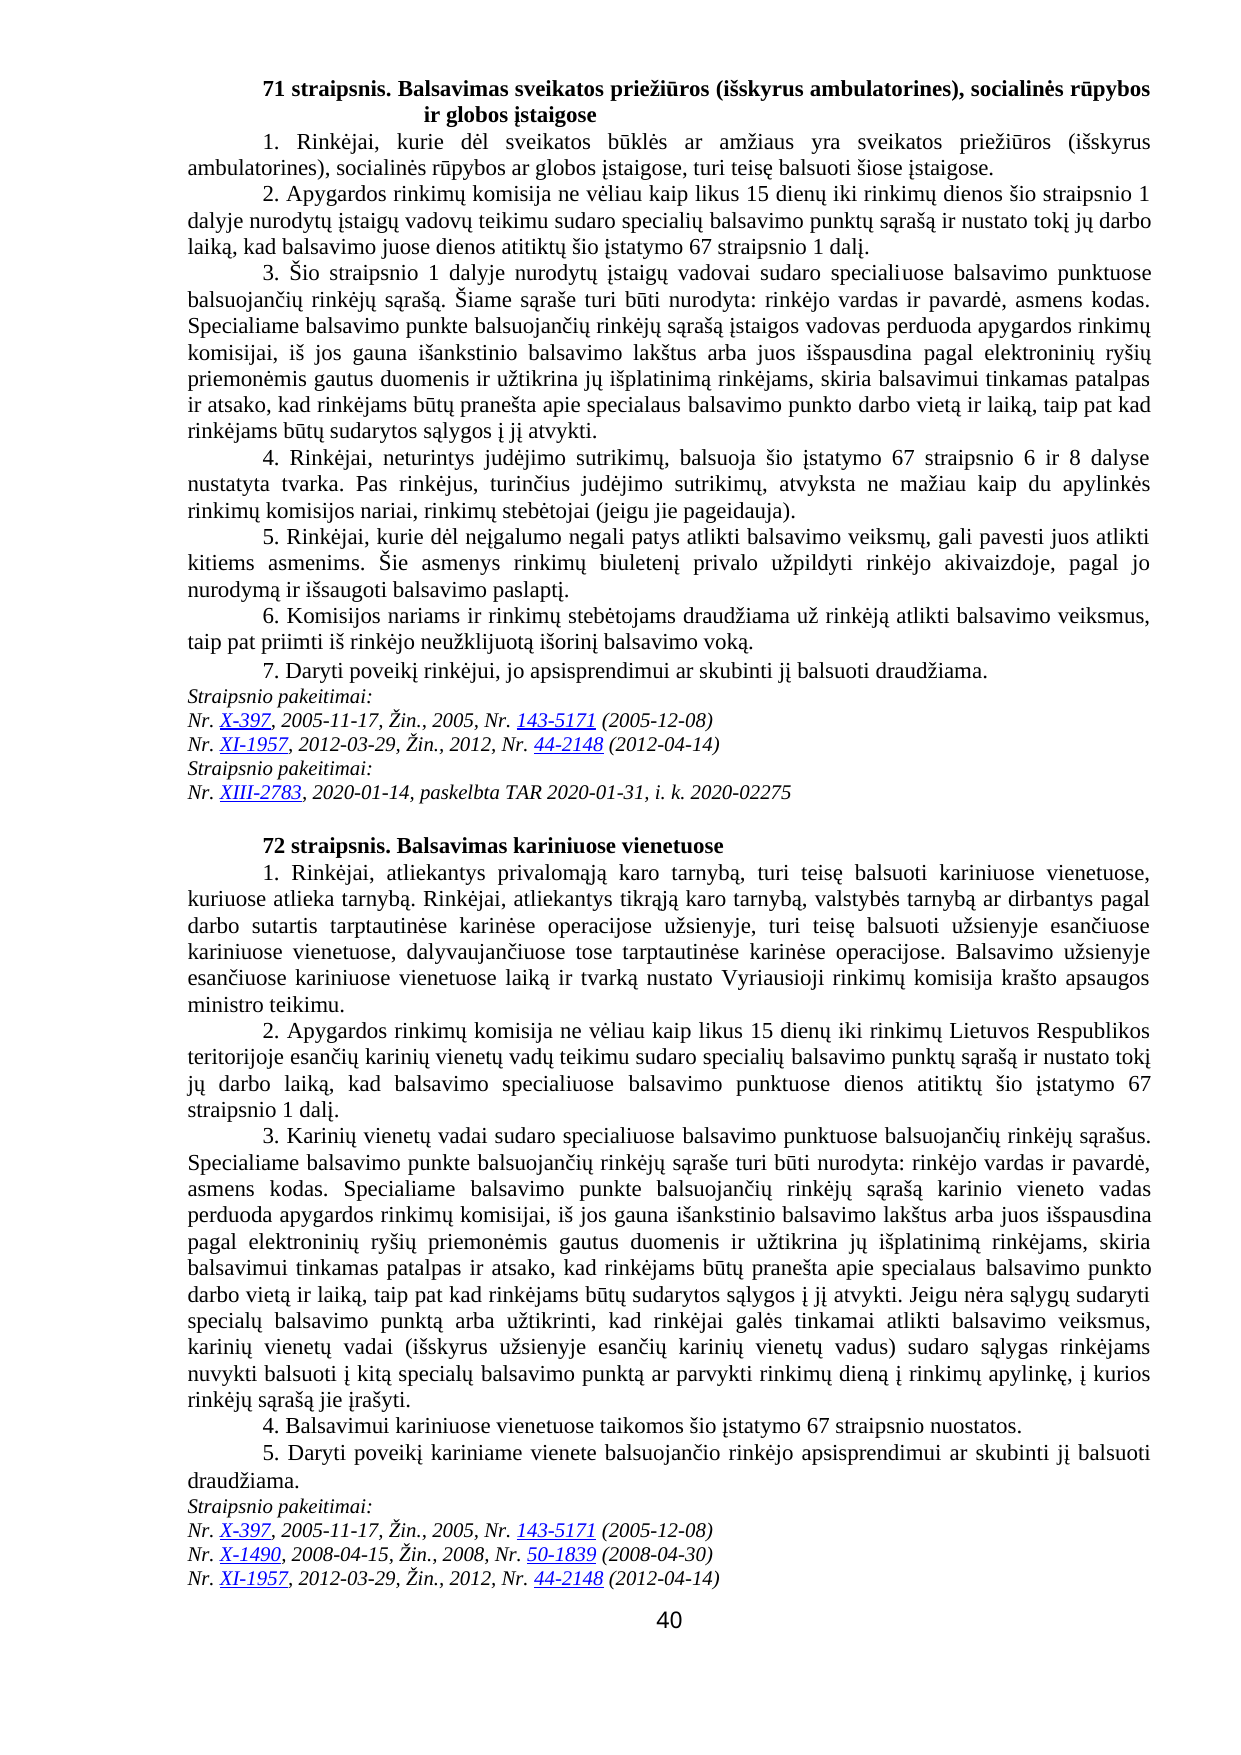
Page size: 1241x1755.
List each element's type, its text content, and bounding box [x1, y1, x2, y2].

text 5. Daryti poveikį kariniame vienete balsuojančio rinkėjo apsisprendimui ar skubinti jį balsuoti draudžiama. [187, 1439, 1152, 1494]
text 2. Apygardos rinkimų komisija ne vėliau kaip likus 15 dienų iki rinkimų dienos šio straipsnio 1 dalyje nurodytų įstaigų vadovų teikimu sudaro specialių balsavimo punktų sąrašą ir nustato tokį jų darbo laiką, kad balsavimo juose dienos atitiktų šio įstatymo 67 straipsnio 1 dalį. [187, 180, 1152, 259]
text 5. Rinkėjai, kurie dėl neįgalumo negali patys atlikti balsavimo veiksmų, gali pavesti juos atlikti kitiems asmenims. Šie asmenys rinkimų biuletenį privalo užpildyti rinkėjo akivaizdoje, pagal jo nurodymą ir išsaugoti balsavimo paslaptį. [187, 523, 1152, 602]
text Straipsnio pakeitimai: [187, 1494, 1152, 1518]
text 1. Rinkėjai, atliekantys privalomąją karo tarnybą, turi teisę balsuoti kariniuose vienetuose, kuriuose atlieka tarnybą. Rinkėjai, atliekantys tikrąją karo tarnybą, valstybės tarnybą ar dirbantys pagal darbo sutartis tarptautinėse karinėse operacijose užsienyje, turi teisę balsuoti užsienyje esančiuose kariniuose vienetuose, dalyvaujančiuose tose tarptautinėse karinėse operacijose. Balsavimo užsienyje esančiuose kariniuose vienetuose laiką ir tvarką nustato Vyriausioji rinkimų komisija krašto apsaugos ministro teikimu. [187, 859, 1152, 1017]
text 3. Šio straipsnio 1 dalyje nurodytų įstaigų vadovai sudaro specialiuose balsavimo punktuose balsuojančių rinkėjų sąrašą. Šiame sąraše turi būti nurodyta: rinkėjo vardas ir pavardė, asmens kodas. Specialiame balsavimo punkte balsuojančių rinkėjų sąrašą įstaigos vadovas perduoda apygardos rinkimų komisijai, iš jos gauna išankstinio balsavimo lakštus arba juos išspausdina pagal elektroninių ryšių priemonėmis gautus duomenis ir užtikrina jų išplatinimą rinkėjams, skiria balsavimui tinkamas patalpas ir atsako, kad rinkėjams būtų pranešta apie specialaus balsavimo punkto darbo vietą ir laiką, taip pat kad rinkėjams būtų sudarytos sąlygos į jį atvykti. [187, 259, 1152, 444]
text 4. Rinkėjai, neturintys judėjimo sutrikimų, balsuoja šio įstatymo 67 straipsnio 6 ir 8 dalyse nustatyta tvarka. Pas rinkėjus, turinčius judėjimo sutrikimų, atvyksta ne mažiau kaip du apylinkės rinkimų komisijos nariai, rinkimų stebėtojai (jeigu jie pageidauja). [187, 444, 1152, 523]
text Straipsnio pakeitimai: [187, 683, 1152, 708]
text Nr. XI-1957, 2012-03-29, Žin., 2012, Nr. 44-2148 (2012-04-14) [187, 1566, 1152, 1590]
text 6. Komisijos nariams ir rinkimų stebėtojams draudžiama už rinkėją atlikti balsavimo veiksmus, taip pat priimti iš rinkėjo neužklijuotą išorinį balsavimo voką. [187, 602, 1152, 655]
text 71 straipsnis. Balsavimas sveikatos priežiūros (išskyrus ambulatorines), socialinės rūpybos ir globos įstaigose [262, 75, 1152, 128]
text Straipsnio pakeitimai: [187, 756, 1152, 780]
text Nr. X-397, 2005-11-17, Žin., 2005, Nr. 143-5171 (2005-12-08) [187, 708, 1152, 732]
text 1. Rinkėjai, kurie dėl sveikatos būklės ar amžiaus yra sveikatos priežiūros (išskyrus ambulatorines), socialinės rūpybos ar globos įstaigose, turi teisę balsuoti šiose įstaigose. [187, 128, 1152, 180]
text Nr. X-1490, 2008-04-15, Žin., 2008, Nr. 50-1839 (2008-04-30) [187, 1542, 1152, 1566]
text Nr. XIII-2783, 2020-01-14, paskelbta TAR 2020-01-31, i. k. 2020-02275 [187, 780, 1152, 804]
text 4. Balsavimui kariniuose vienetuose taikomos šio įstatymo 67 straipsnio nuostatos. [187, 1412, 1152, 1439]
text 72 straipsnis. Balsavimas kariniuose vienetuose [187, 833, 1152, 859]
text Nr. X-397, 2005-11-17, Žin., 2005, Nr. 143-5171 (2005-12-08) [187, 1518, 1152, 1542]
text 3. Karinių vienetų vadai sudaro specialiuose balsavimo punktuose balsuojančių rinkėjų sąrašus. Specialiame balsavimo punkte balsuojančių rinkėjų sąraše turi būti nurodyta: rinkėjo vardas ir pavardė, asmens kodas. Specialiame balsavimo punkte balsuojančių rinkėjų sąrašą karinio vieneto vadas perduoda apygardos rinkimų komisijai, iš jos gauna išankstinio balsavimo lakštus arba juos išspausdina pagal elektroninių ryšių priemonėmis gautus duomenis ir užtikrina jų išplatinimą rinkėjams, skiria balsavimui tinkamas patalpas ir atsako, kad rinkėjams būtų pranešta apie specialaus balsavimo punkto darbo vietą ir laiką, taip pat kad rinkėjams būtų sudarytos sąlygos į jį atvykti. Jeigu nėra sąlygų sudaryti specialų balsavimo punktą arba užtikrinti, kad rinkėjai galės tinkamai atlikti balsavimo veiksmus, karinių vienetų vadai (išskyrus užsienyje esančių karinių vienetų vadus) sudaro sąlygas rinkėjams nuvykti balsuoti į kitą specialų balsavimo punktą ar parvykti rinkimų dieną į rinkimų apylinkę, į kurios rinkėjų sąrašą jie įrašyti. [187, 1122, 1152, 1412]
text 2. Apygardos rinkimų komisija ne vėliau kaip likus 15 dienų iki rinkimų Lietuvos Respublikos teritorijoje esančių karinių vienetų vadų teikimu sudaro specialių balsavimo punktų sąrašą ir nustato tokį jų darbo laiką, kad balsavimo specialiuose balsavimo punktuose dienos atitiktų šio įstatymo 67 straipsnio 1 dalį. [187, 1017, 1152, 1122]
text Nr. XI-1957, 2012-03-29, Žin., 2012, Nr. 44-2148 (2012-04-14) [187, 732, 1152, 756]
text 7. Daryti poveikį rinkėjui, jo apsisprendimui ar skubinti jį balsuoti draudžiama. [187, 655, 1152, 683]
